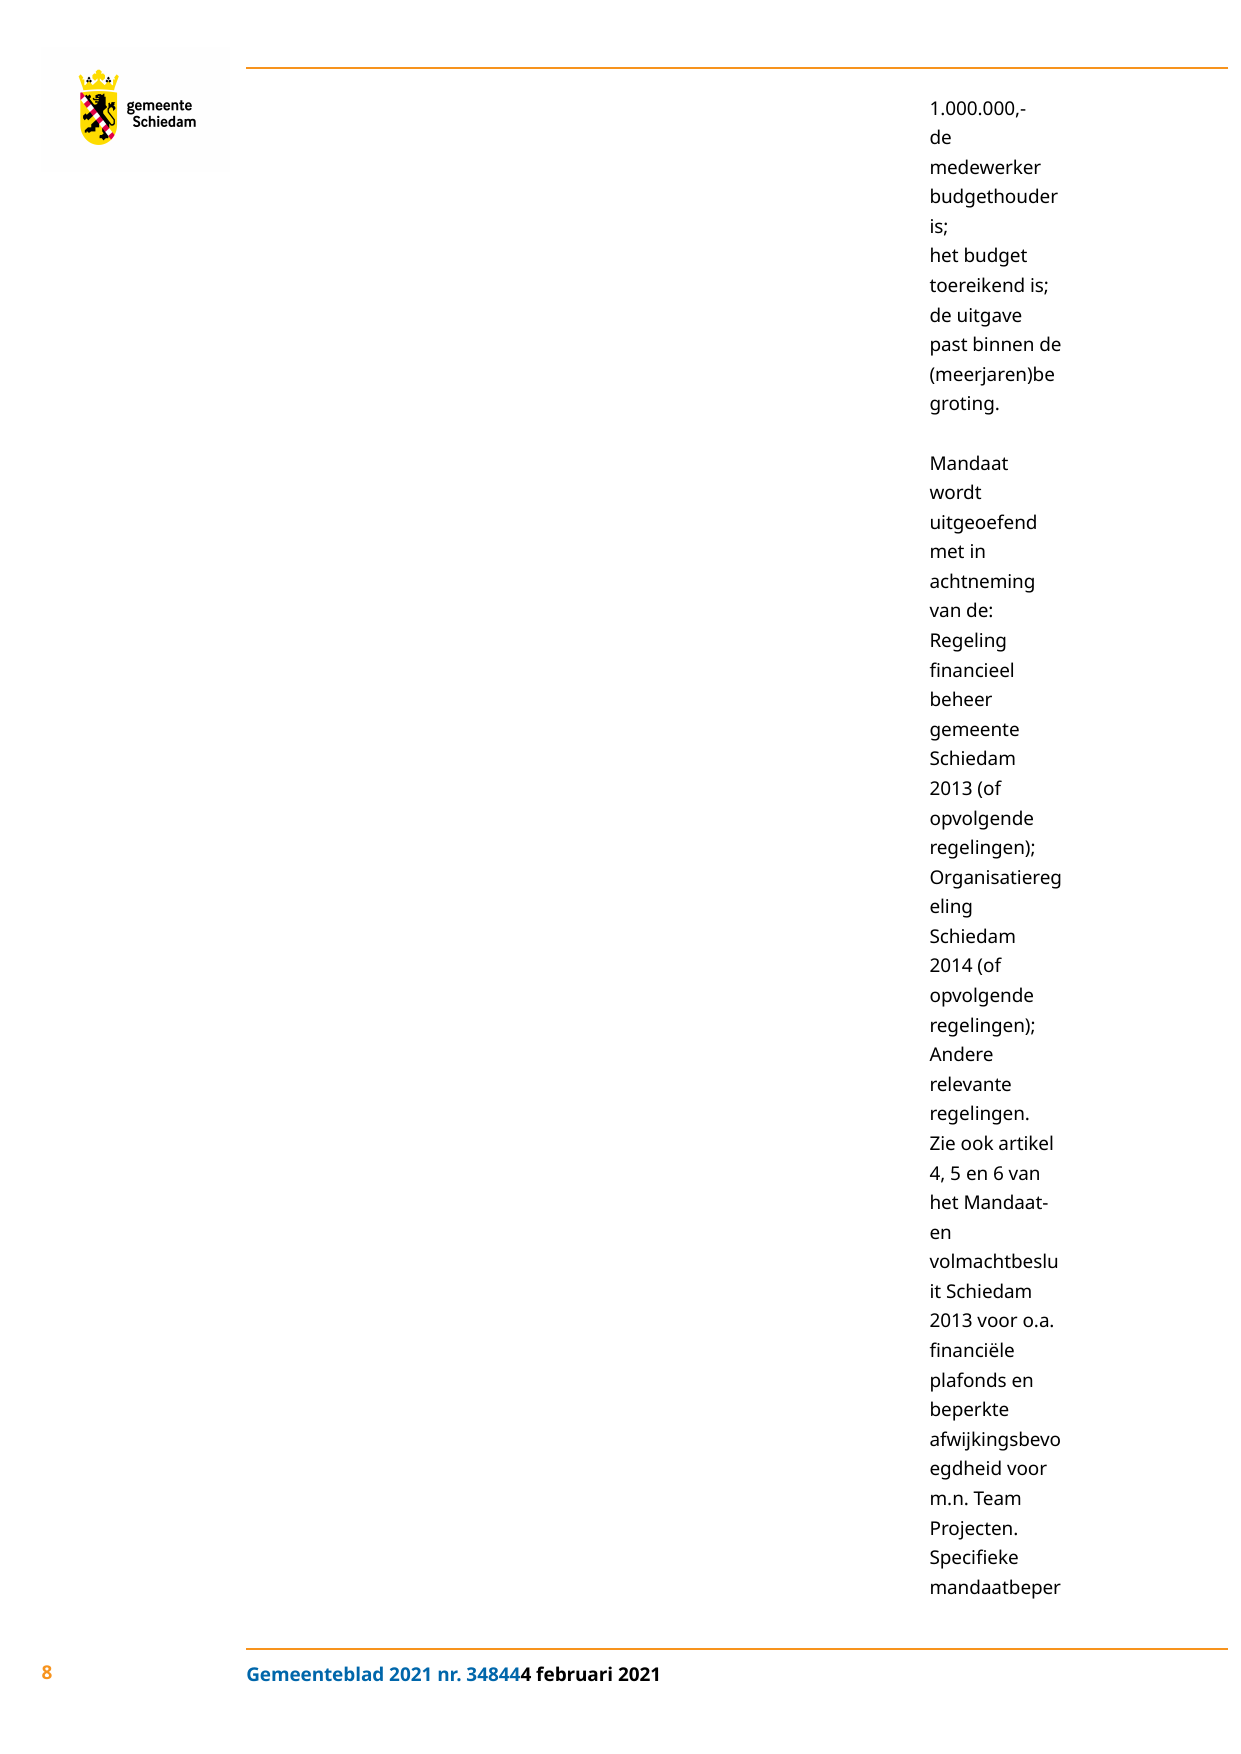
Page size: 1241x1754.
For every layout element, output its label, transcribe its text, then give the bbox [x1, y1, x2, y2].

table_cell [293, 95, 441, 1600]
table_cell [248, 95, 292, 1600]
table_cell [530, 95, 619, 1600]
picture [41, 47, 231, 172]
table_cell 1.000.000,- de medewerker budgethouder is; het budget toereikend is; de uitgave past binnen de (meerjaren)begroting. Mandaat wordt uitgeoefend met in achtneming van de: Regeling financieel beheer gemeente Schiedam 2013 (of opvolgende regelingen); Organisatieregeling Schiedam 2014 (of opvolgende regelingen); Andere relevante regelingen. Zie ook artikel 4, 5 en 6 van het Mandaat- en volmachtbesluit Schiedam 2013 voor o.a. financiële plafonds en beperkte afwijkingsbevoegdheid voor m.n. Team Projecten. Specifieke mandaatbeper [929, 95, 1063, 1600]
table_cell [441, 95, 530, 1600]
table_cell [619, 95, 796, 1600]
table_cell [796, 95, 929, 1600]
